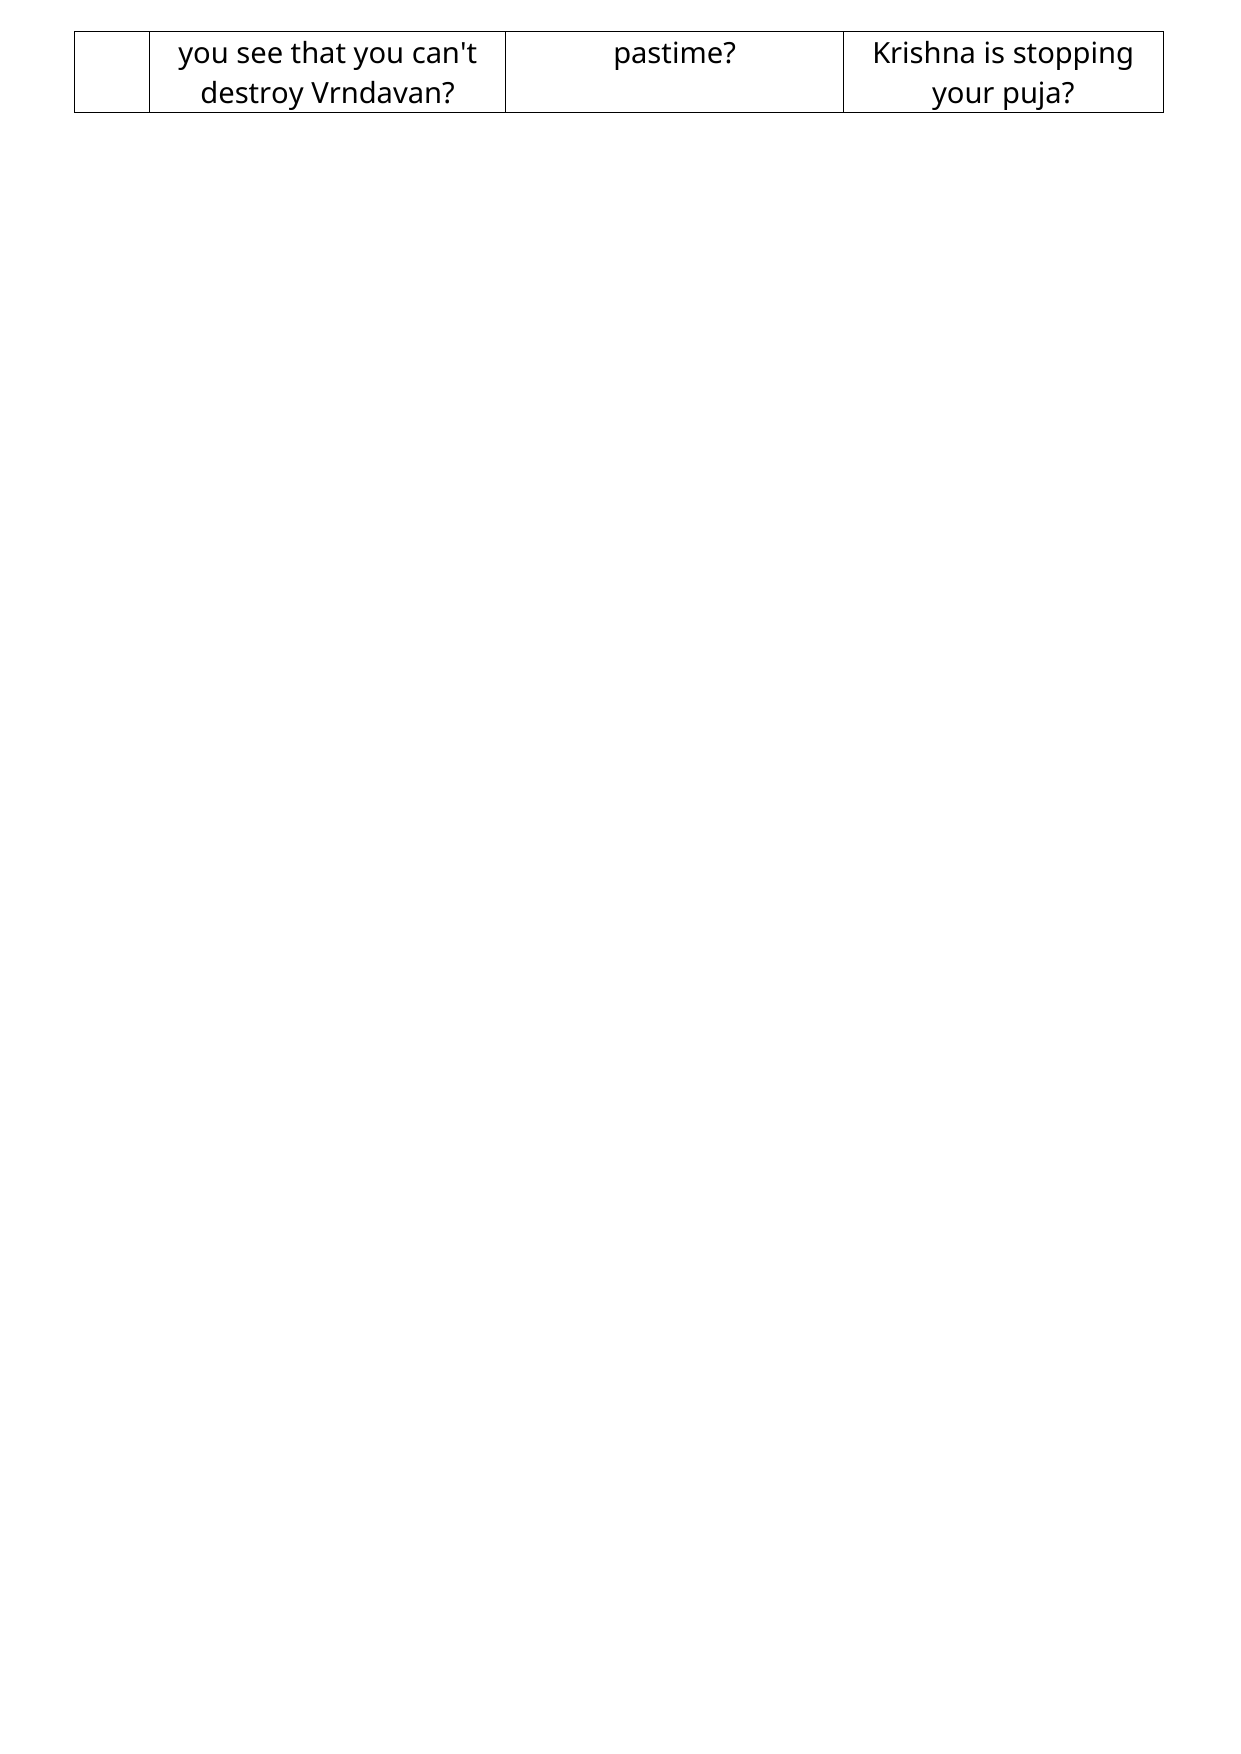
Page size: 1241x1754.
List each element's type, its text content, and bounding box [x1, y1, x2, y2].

table_cell you see that you can't destroy Vrndavan? [150, 32, 505, 112]
table_cell pastime? [506, 32, 843, 112]
table_cell Krishna is stopping your puja? [844, 32, 1163, 112]
table_cell [75, 32, 149, 112]
